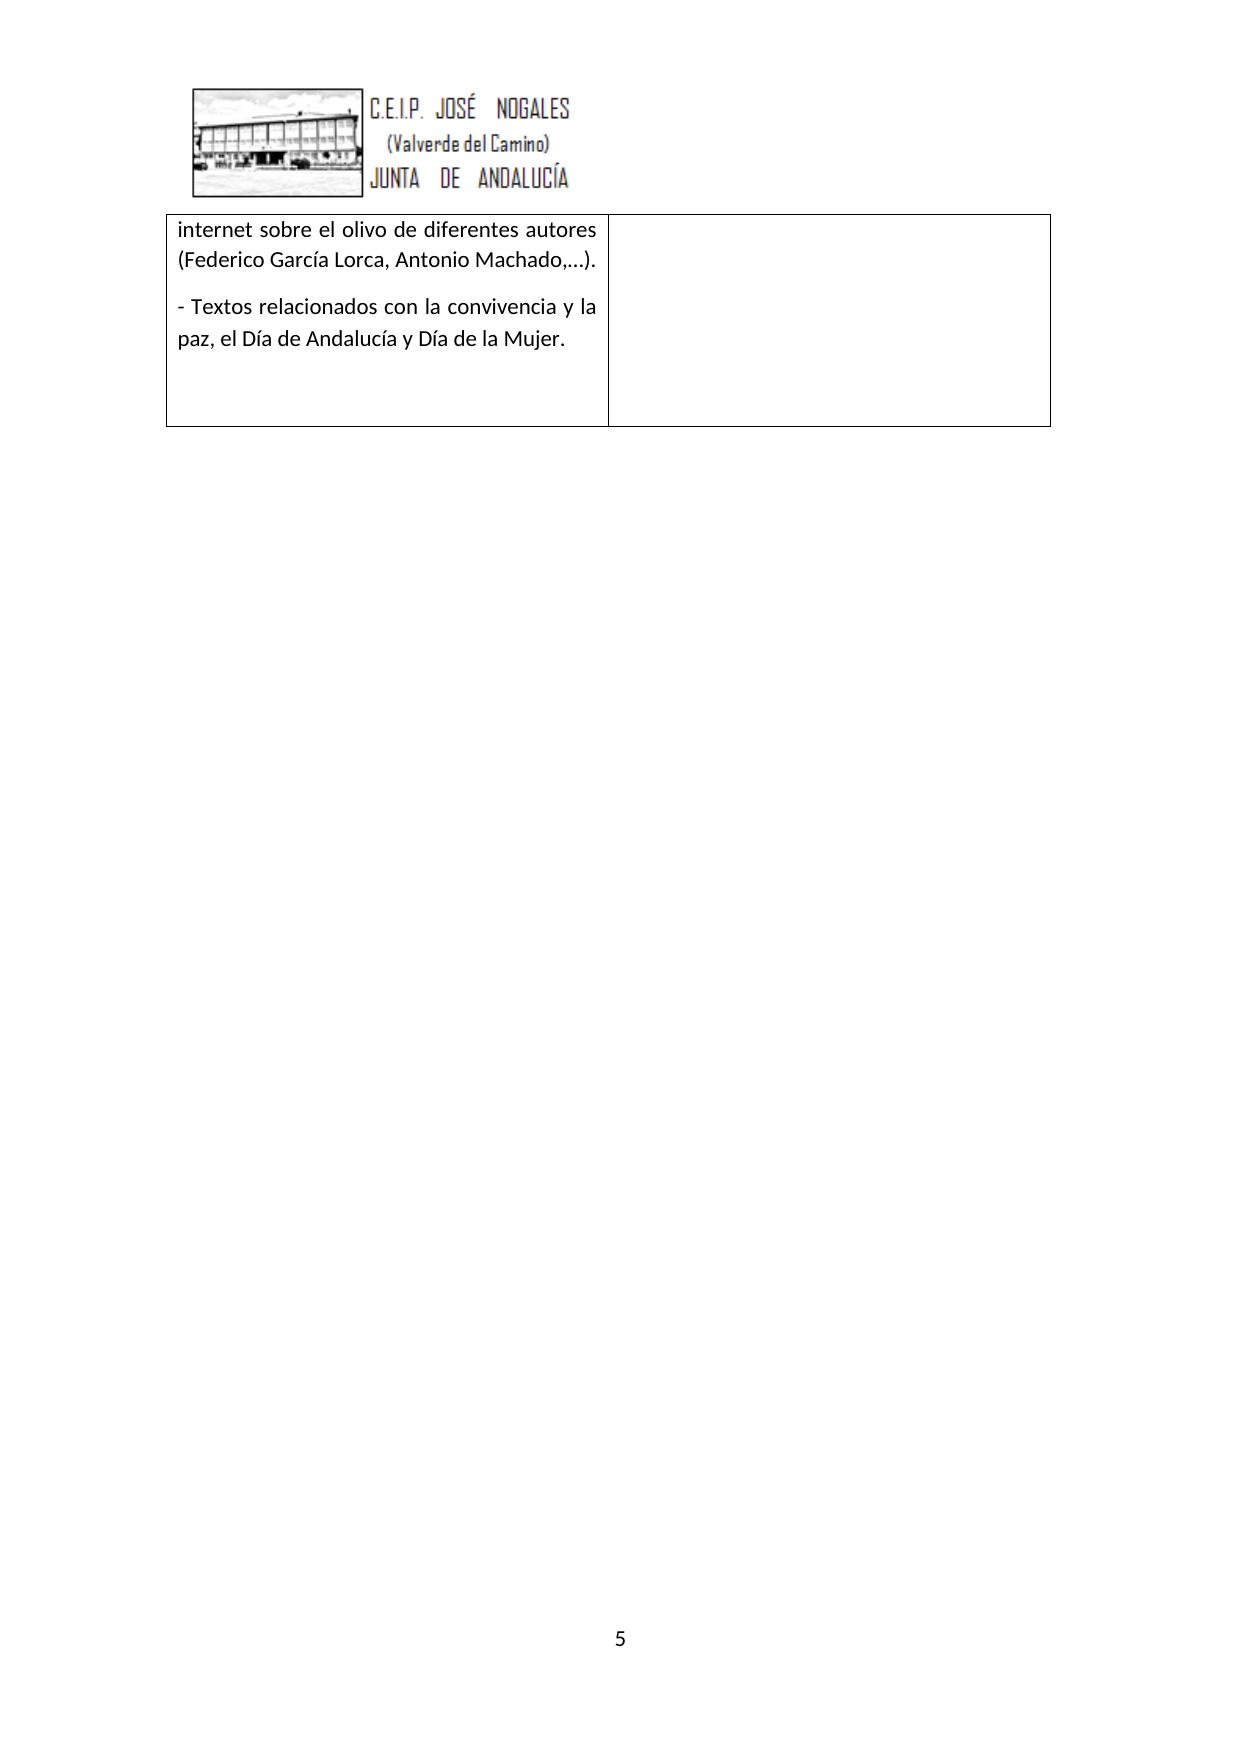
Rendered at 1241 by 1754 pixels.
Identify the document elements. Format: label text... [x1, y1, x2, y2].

table_cell [609, 215, 1050, 426]
picture [177, 73, 585, 214]
table_cell internet sobre el olivo de diferentes autores (Federico García Lorca, Antonio Machado,…). - Textos relacionados con la convivencia y la paz, el Día de Andalucía y Día de la Mujer. [167, 215, 608, 426]
